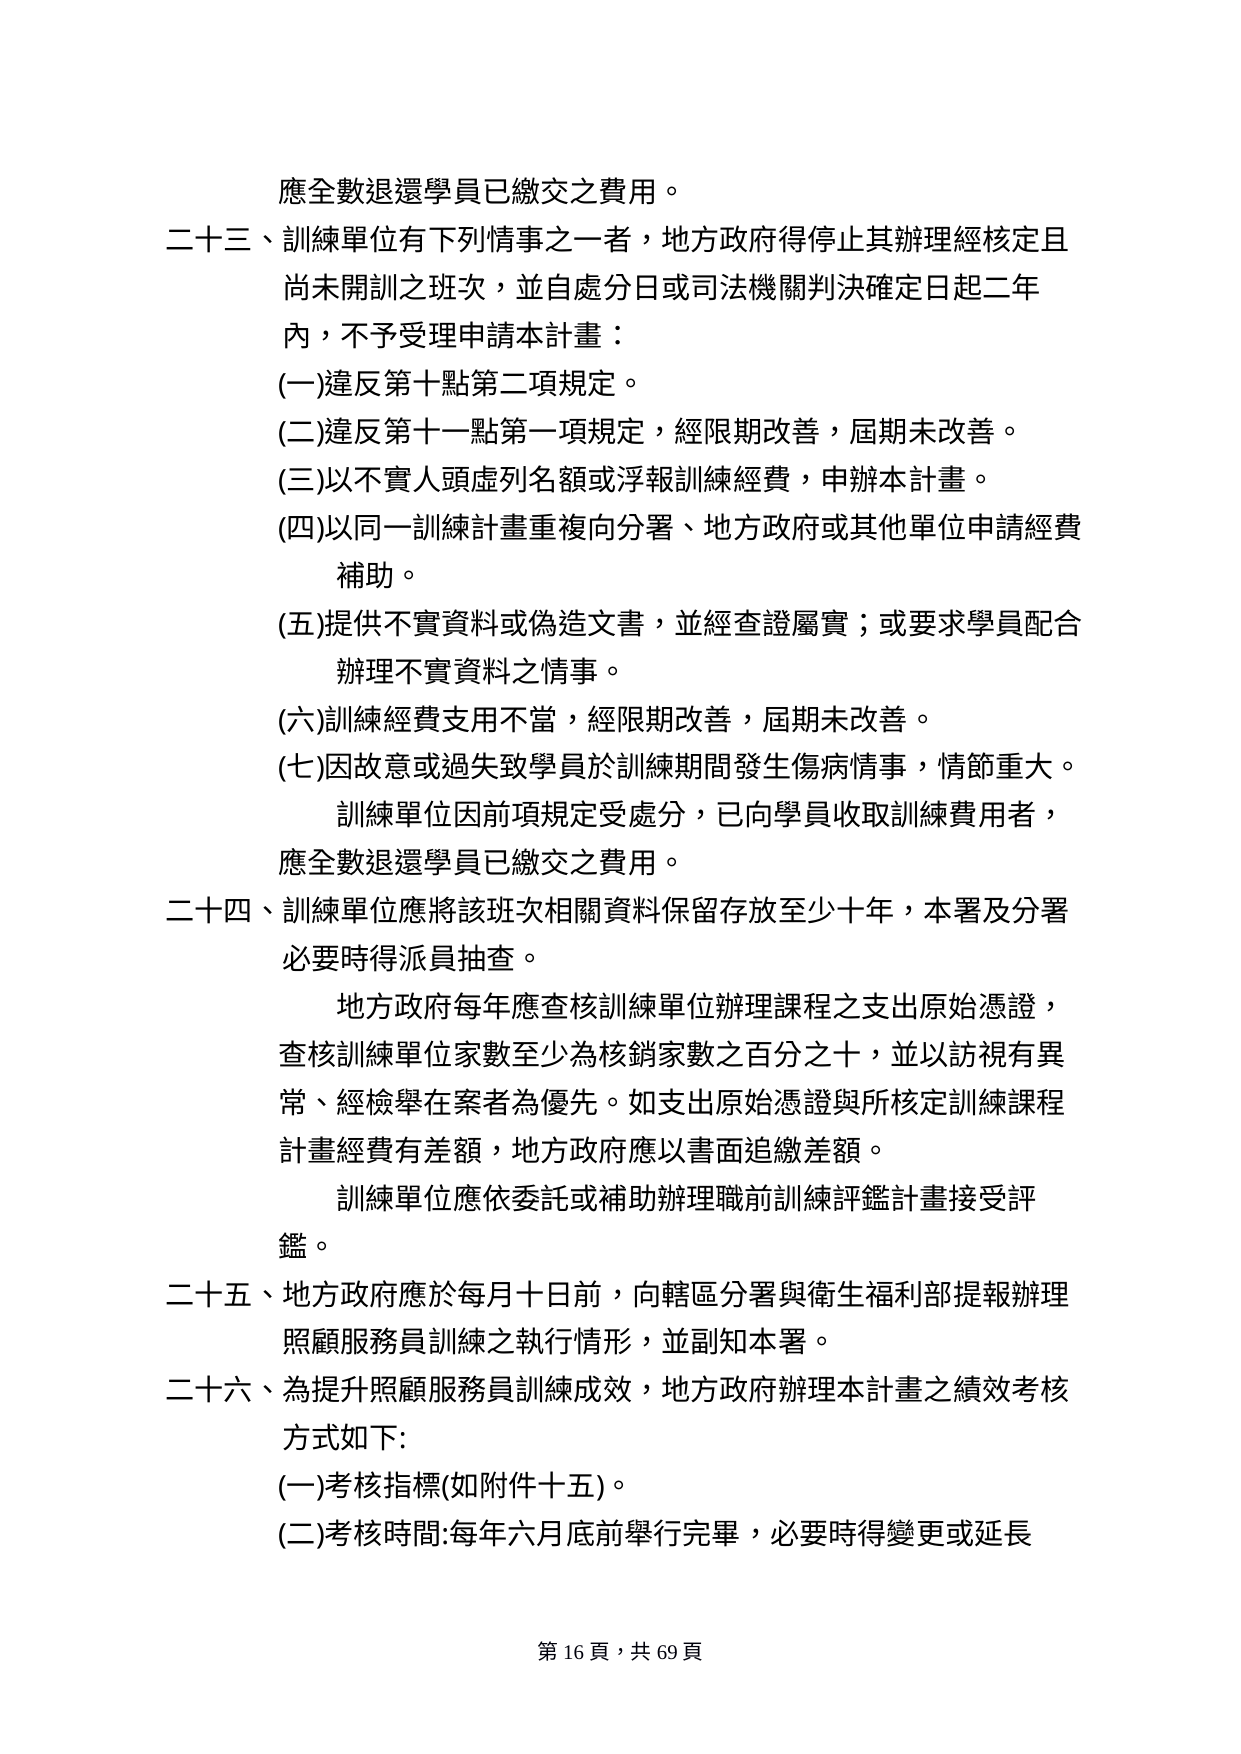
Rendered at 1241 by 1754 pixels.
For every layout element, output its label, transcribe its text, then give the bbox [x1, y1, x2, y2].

table_cell 應全數退還學員已繳交之費用。 [163, 165, 1093, 212]
table_cell 二十三、訓練單位有下列情事之一者，地方政府得停止其辦理經核定且尚未開訓之班次，並自處分日或司法機關判決確定日起二年內，不予受理申請本計畫： (一)違反第十點第二項規定。 (二)違反第十一點第一項規定，經限期改善，屆期未改善。 (三)以不實人頭虛列名額或浮報訓練經費，申辦本計畫。 (四)以同一訓練計畫重複向分署、地方政府或其他單位申請經費補助。 (五)提供不實資料或偽造文書，並經查證屬實；或要求學員配合辦理不實資料之情事。 (六)訓練經費支用不當，經限期改善，屆期未改善。 (七)因故意或過失致學員於訓練期間發生傷病情事，情節重大。 訓練單位因前項規定受處分，已向學員收取訓練費用者，應全數退還學員已繳交之費用。 [163, 213, 1093, 883]
table_cell 二十五、地方政府應於每月十日前，向轄區分署與衛生福利部提報辦理照顧服務員訓練之執行情形，並副知本署。 [163, 1267, 1093, 1362]
table_cell 二十六、為提升照顧服務員訓練成效，地方政府辦理本計畫之績效考核方式如下: (一)考核指標(如附件十五)。 (二)考核時間:每年六月底前舉行完畢，必要時得變更或延長 [163, 1363, 1093, 1554]
table_cell 二十四、訓練單位應將該班次相關資料保留存放至少十年，本署及分署必要時得派員抽查。 地方政府每年應查核訓練單位辦理課程之支出原始憑證，查核訓練單位家數至少為核銷家數之百分之十，並以訪視有異常、經檢舉在案者為優先。如支出原始憑證與所核定訓練課程計畫經費有差額，地方政府應以書面追繳差額。 訓練單位應依委託或補助辦理職前訓練評鑑計畫接受評鑑。 [163, 883, 1093, 1267]
